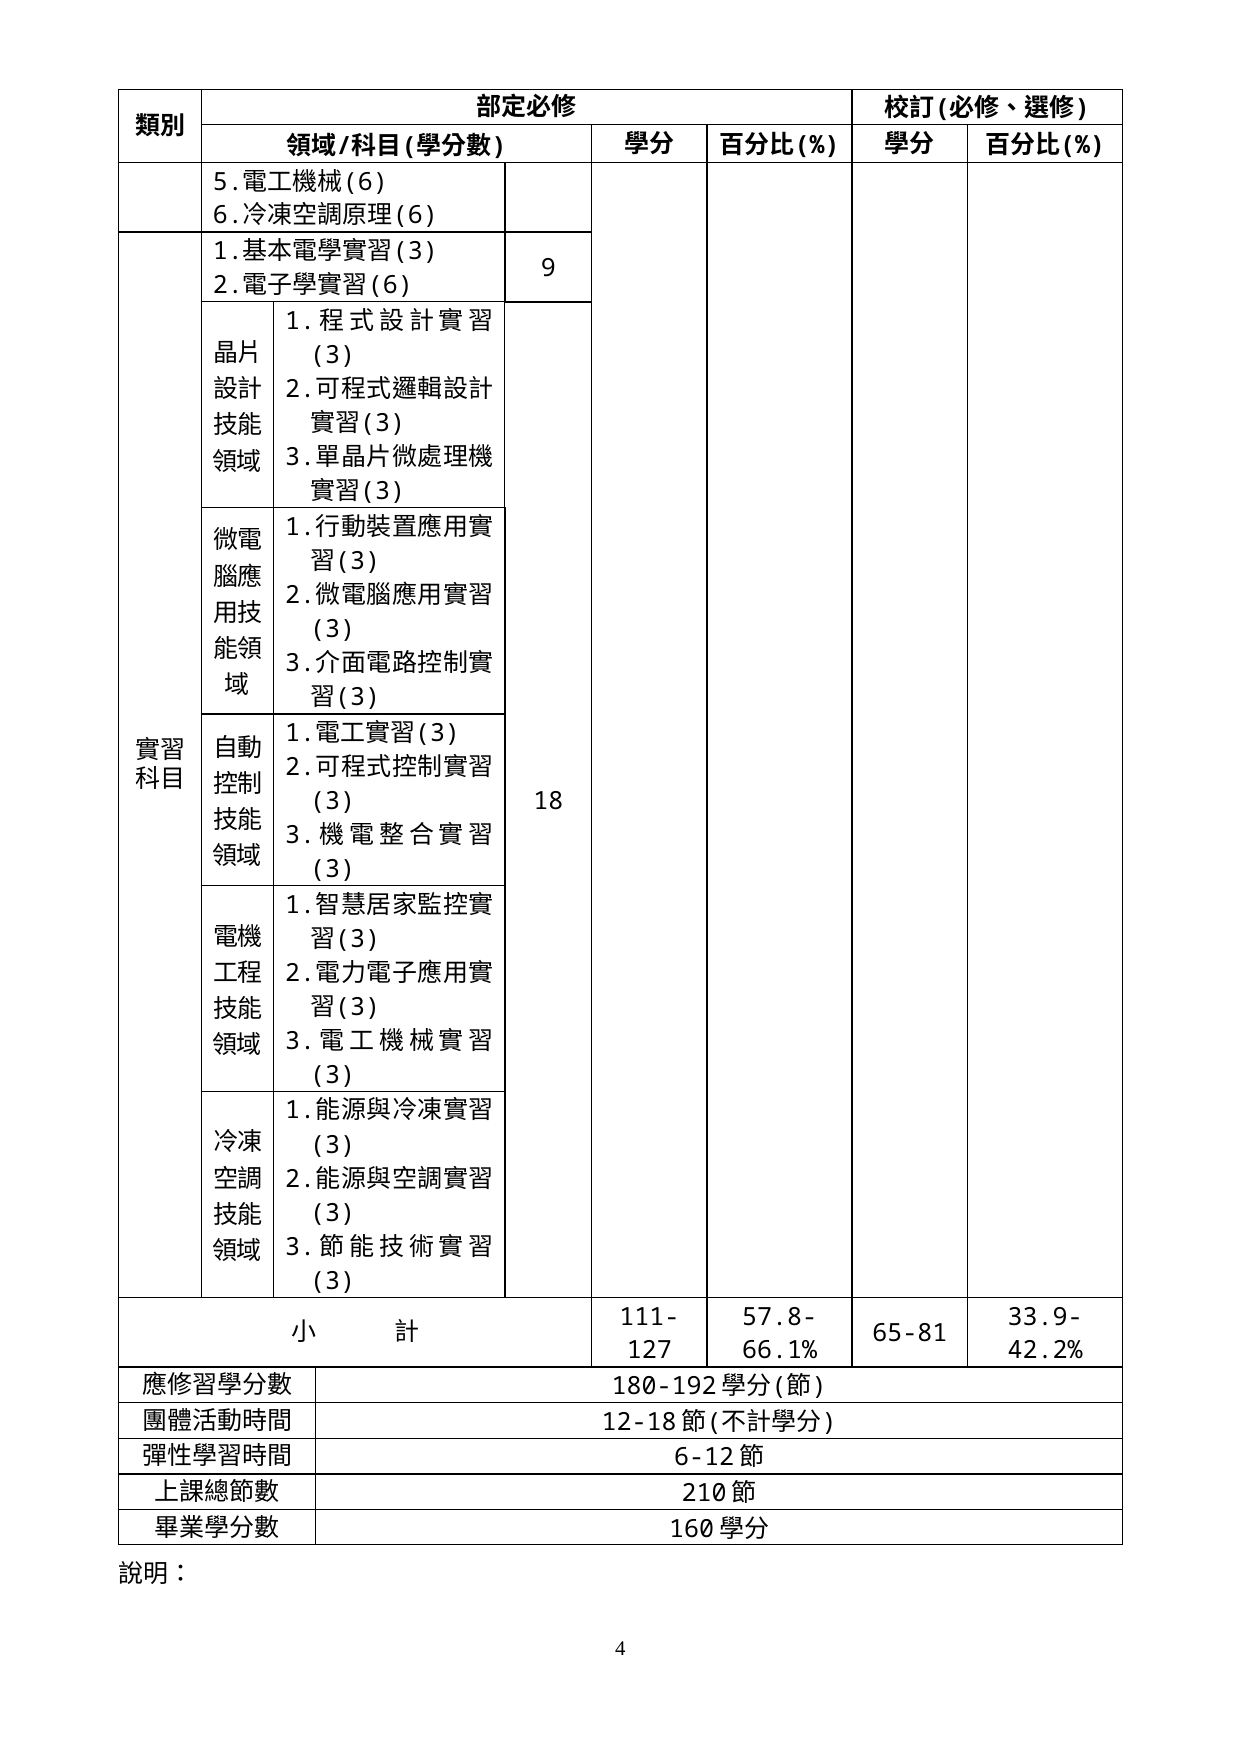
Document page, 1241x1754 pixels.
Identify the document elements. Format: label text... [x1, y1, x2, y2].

table_cell 33.9-42.2% [968, 1298, 1122, 1366]
table_cell 12-18節(不計學分) [316, 1403, 1122, 1437]
table_header 校訂(必修、選修) [853, 90, 1122, 124]
table_cell 畢業學分數 [119, 1510, 315, 1544]
table_cell [506, 163, 591, 231]
table_cell 百分比(%) [708, 125, 851, 162]
table_cell 應修習學分數 [119, 1368, 315, 1402]
table_header 部定必修 [202, 90, 851, 124]
table_cell [708, 163, 851, 1297]
table_cell 百分比(%) [968, 125, 1122, 162]
table_cell 電機工程技能領域 [202, 886, 273, 1091]
text 說明： [118, 1545, 1122, 1591]
table_cell 210節 [316, 1475, 1122, 1509]
table_cell 1.程式設計實習(3) 2.可程式邏輯設計實習(3) 3.單晶片微處理機實習(3) [274, 302, 504, 507]
table_cell 微電腦應用技能領域 [202, 508, 273, 713]
table_cell [853, 163, 967, 1297]
table_cell 學分 [853, 125, 967, 162]
table_cell 57.8-66.1% [708, 1298, 851, 1366]
table_cell 晶片設計技能領域 [202, 302, 273, 507]
table_cell 1.能源與冷凍實習(3) 2.能源與空調實習(3) 3.節能技術實習(3) [274, 1092, 504, 1297]
table_cell 1.電工實習(3) 2.可程式控制實習(3) 3.機電整合實習(3) [274, 715, 504, 885]
table_cell 1.行動裝置應用實習(3) 2.微電腦應用實習(3) 3.介面電路控制實習(3) [274, 508, 504, 713]
table_cell 冷凍空調技能領域 [202, 1092, 273, 1297]
table_cell 彈性學習時間 [119, 1439, 315, 1473]
table_cell 1.基本電學實習(3) 2.電子學實習(6) [202, 233, 504, 301]
table_cell 111-127 [592, 1298, 706, 1366]
table_cell 實習科目 [119, 233, 201, 1297]
table_cell 上課總節數 [119, 1475, 315, 1509]
table_cell 160學分 [316, 1510, 1122, 1544]
table_cell 學分 [592, 125, 706, 162]
table_cell 團體活動時間 [119, 1403, 315, 1437]
table_cell 5.電工機械(6) 6.冷凍空調原理(6) [202, 163, 504, 231]
table_cell 自動控制技能領域 [202, 715, 273, 885]
table_cell 6-12節 [316, 1439, 1122, 1473]
table_cell [592, 163, 706, 1297]
table_cell 18 [505, 303, 591, 1297]
table_cell 65-81 [853, 1298, 967, 1366]
table_cell [968, 163, 1122, 1297]
table_cell 180-192學分(節) [316, 1368, 1122, 1402]
table_header 類別 [119, 90, 201, 162]
table_cell 領域/科目(學分數) [202, 125, 591, 162]
table_cell 9 [506, 233, 591, 301]
table_cell [119, 163, 201, 231]
table_cell 小計 [119, 1298, 591, 1366]
table_cell 1.智慧居家監控實習(3) 2.電力電子應用實習(3) 3.電工機械實習(3) [274, 886, 504, 1091]
